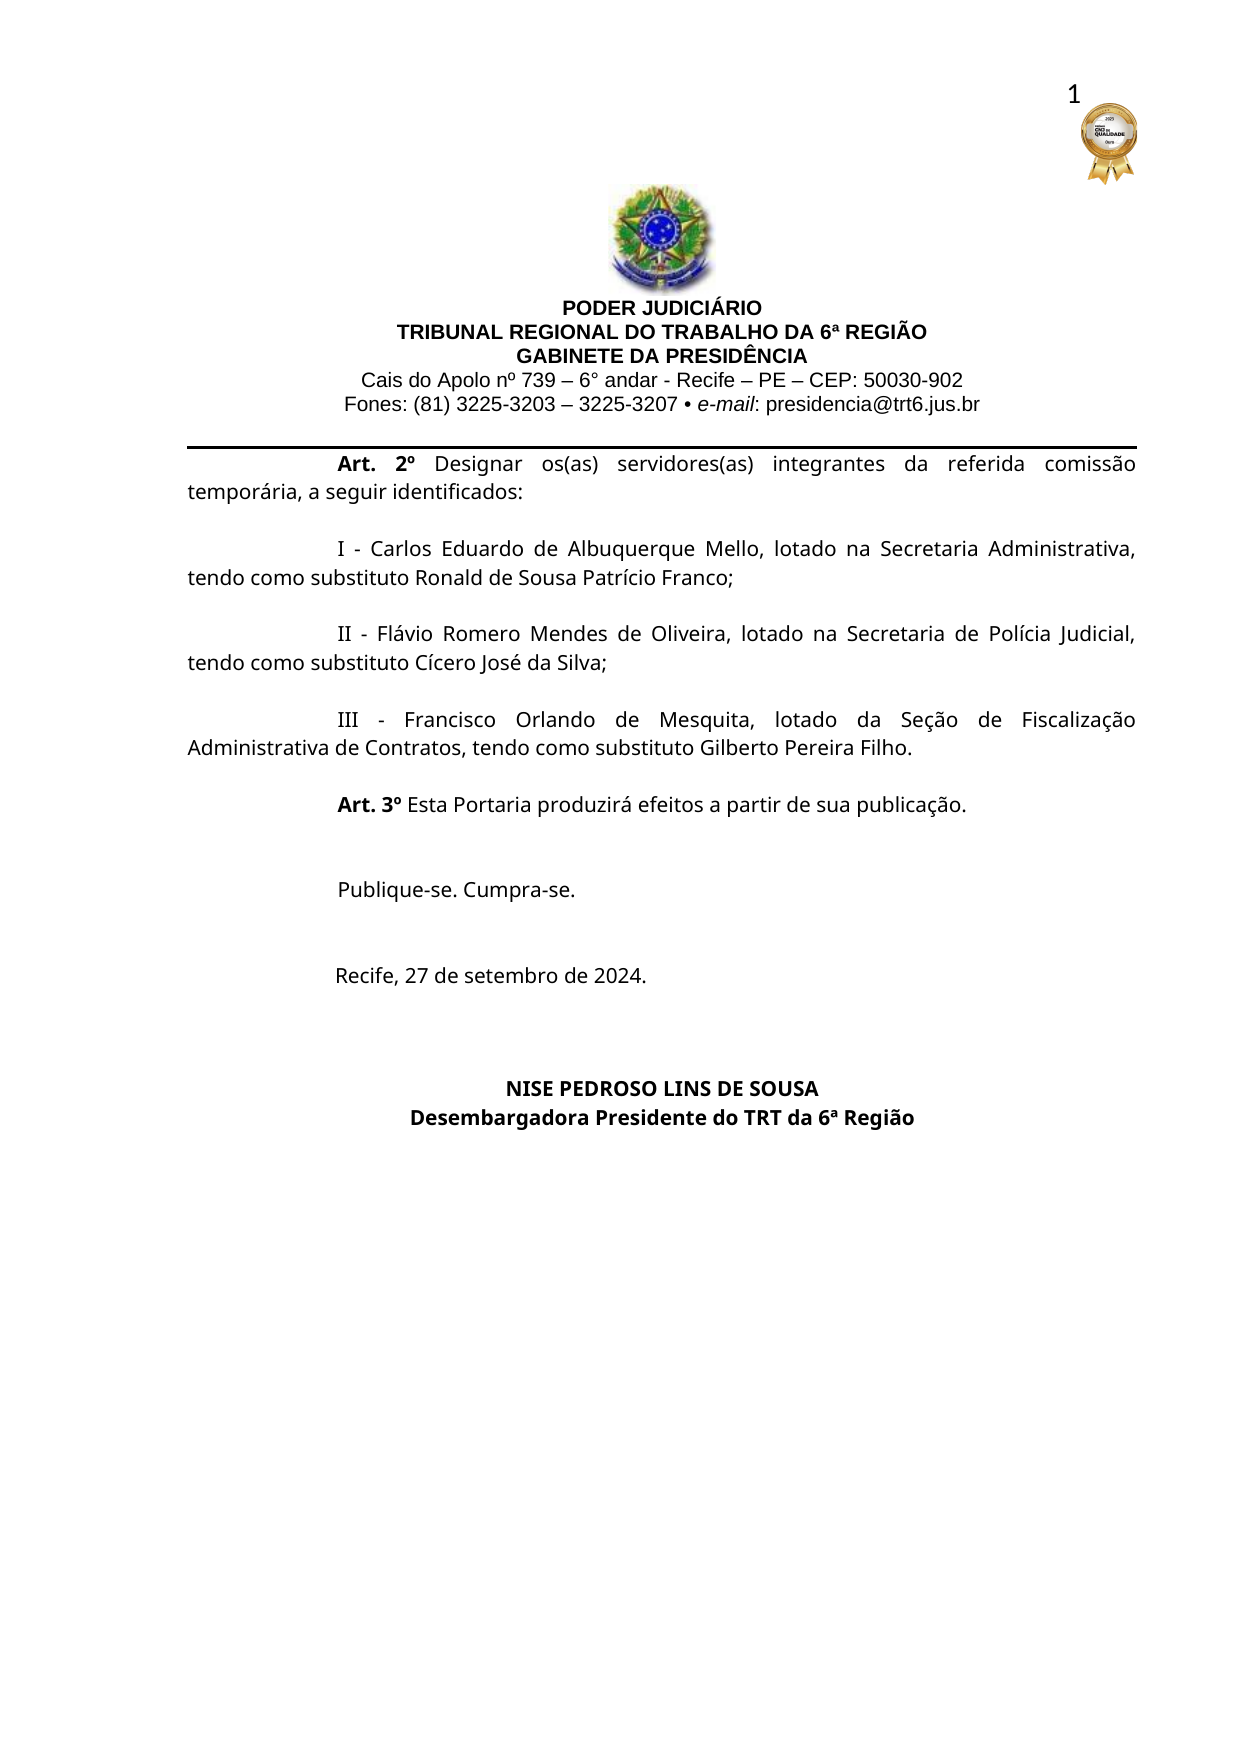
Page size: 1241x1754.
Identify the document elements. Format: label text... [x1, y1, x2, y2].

text Desembargadora Presidente do TRT da 6ª Região [187, 1103, 1137, 1131]
text II - Flávio Romero Mendes de Oliveira, lotado na Secretaria de Polícia Judicial, tendo como substituto Cícero José da Silva; [187, 619, 1137, 676]
text Recife, 27 de setembro de 2024. [187, 961, 1137, 989]
text Publique-se. Cumpra-se. [187, 876, 1137, 904]
text Art. 2º Designar os(as) servidores(as) integrantes da referida comissão temporária, a seguir identificados: [187, 449, 1137, 506]
text NISE PEDROSO LINS DE SOUSA [187, 1074, 1137, 1103]
text Art. 3º Esta Portaria produzirá efeitos a partir de sua publicação. [187, 790, 1137, 819]
text I - Carlos Eduardo de Albuquerque Mello, lotado na Secretaria Administrativa, tendo como substituto Ronald de Sousa Patrício Franco; [187, 534, 1137, 591]
text III - Francisco Orlando de Mesquita, lotado da Seção de Fiscalização Administrativa de Contratos, tendo como substituto Gilberto Pereira Filho. [187, 705, 1137, 762]
